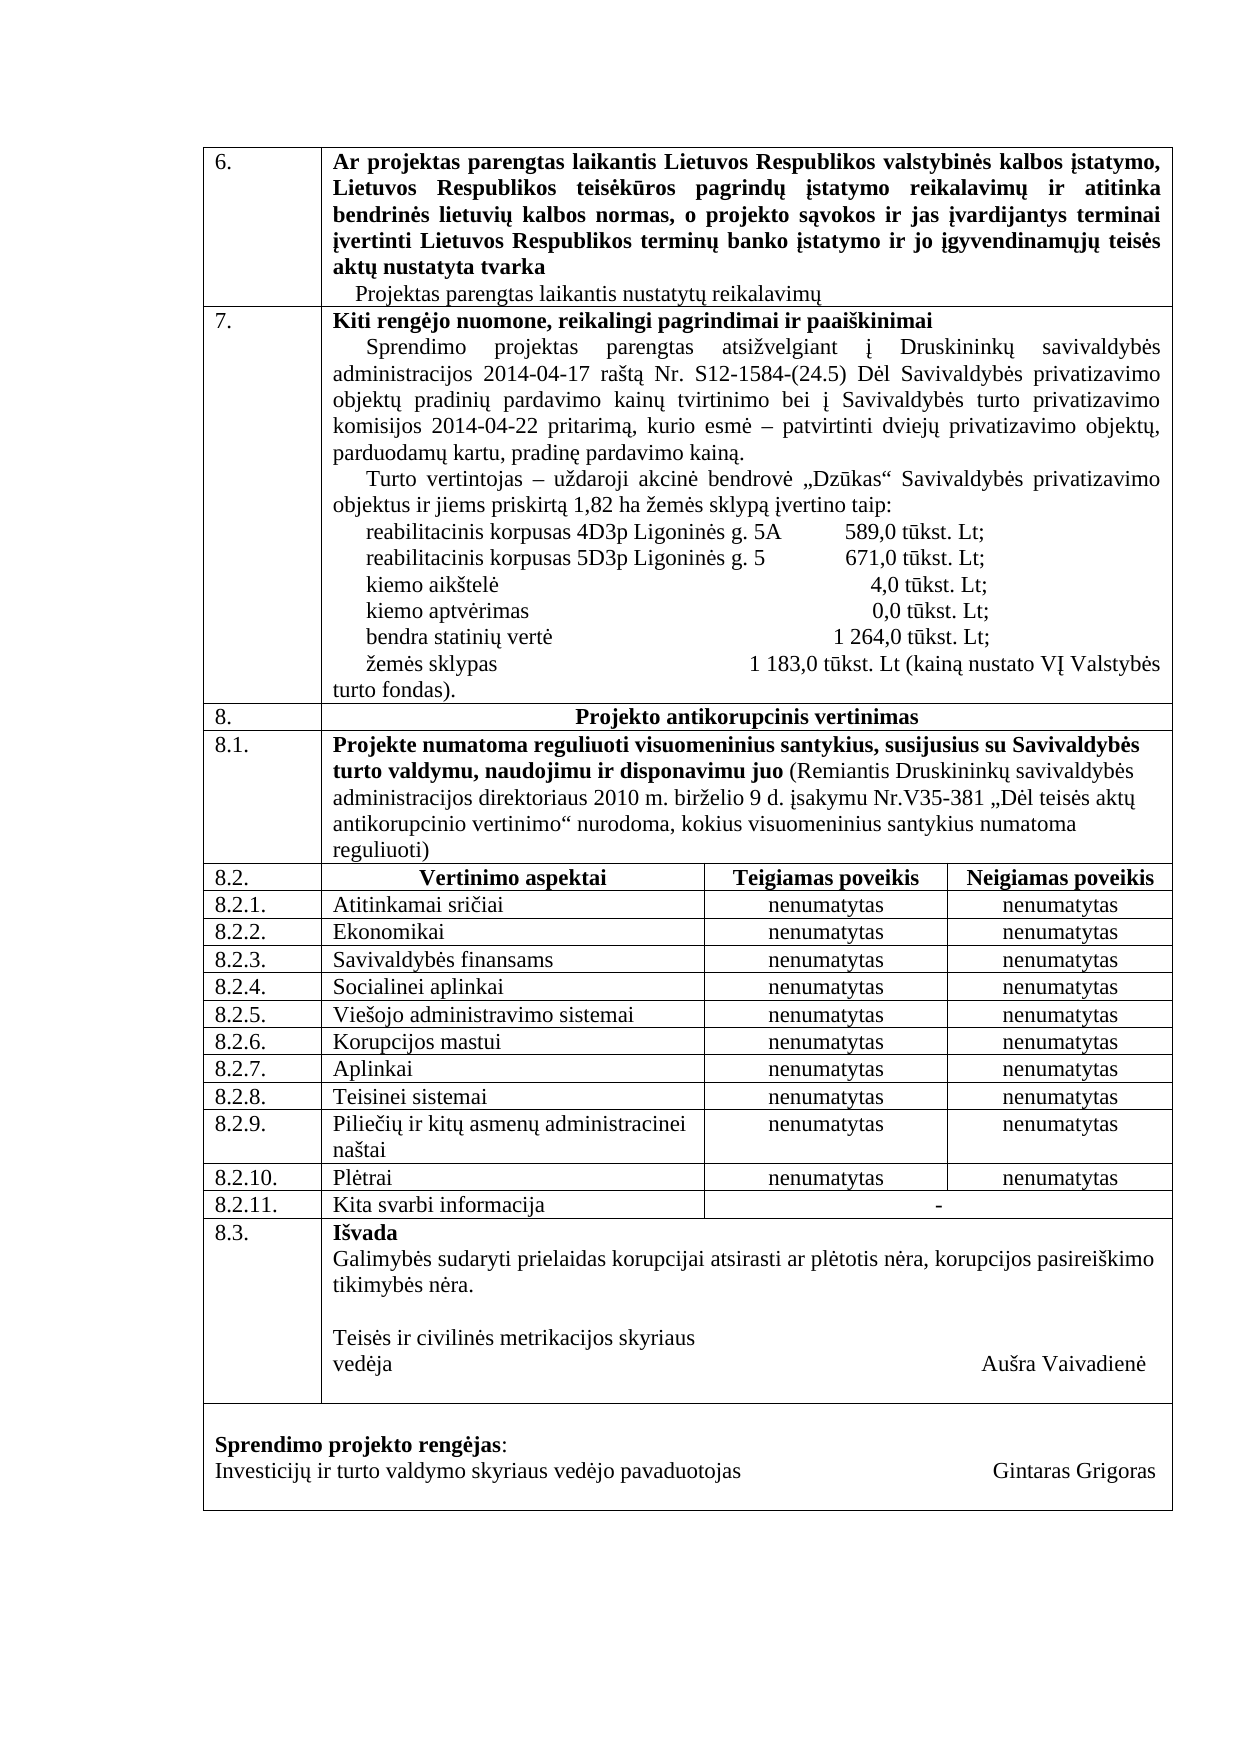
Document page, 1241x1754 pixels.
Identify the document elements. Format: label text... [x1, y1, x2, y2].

table_cell Aplinkai [322, 1055, 704, 1082]
table_cell 8.2. [204, 864, 321, 890]
table_cell Korupcijos mastui [322, 1028, 704, 1054]
table_cell Kiti rengėjo nuomone, reikalingi pagrindimai ir paaiškinimai Sprendimo projektas parengtas atsižvelgiant į Druskininkų savivaldybės administracijos 2014-04-17 raštą Nr. S12-1584-(24.5) Dėl Savivaldybės privatizavimo objektų pradinių pardavimo kainų tvirtinimo bei į Savivaldybės turto privatizavimo komisijos 2014-04-22 pritarimą, kurio esmė – patvirtinti dviejų privatizavimo objektų, parduodamų kartu, pradinę pardavimo kainą. Turto vertintojas – uždaroji akcinė bendrovė „Dzūkas“ Savivaldybės privatizavimo objektus ir jiems priskirtą 1,82 ha žemės sklypą įvertino taip: reabilitacinis korpusas 4D3p Ligoninės g. 5A 589,0 tūkst. Lt; reabilitacinis korpusas 5D3p Ligoninės g. 5 671,0 tūkst. Lt; kiemo aikštelė 4,0 tūkst. Lt; kiemo aptvėrimas 0,0 tūkst. Lt; bendra statinių vertė 1 264,0 tūkst. Lt; žemės sklypas 1 183,0 tūkst. Lt (kainą nustato VĮ Valstybės turto fondas). [322, 307, 1172, 702]
table_cell Savivaldybės finansams [322, 946, 704, 972]
table_cell 8.2.4. [204, 973, 321, 999]
table_cell nenumatytas [948, 891, 1172, 917]
table_cell 7. [204, 307, 321, 702]
table_cell nenumatytas [948, 1001, 1172, 1027]
table_header 6. [204, 148, 321, 306]
table_cell nenumatytas [948, 1083, 1172, 1109]
table_cell Projekto antikorupcinis vertinimas [322, 704, 1172, 730]
table_cell nenumatytas [948, 1110, 1172, 1163]
table_cell Išvada Galimybės sudaryti prielaidas korupcijai atsirasti ar plėtotis nėra, korupcijos pasireiškimo tikimybės nėra. Teisės ir civilinės metrikacijos skyriaus vedėja Aušra Vaivadienė [322, 1219, 1172, 1403]
table_cell 8. [204, 704, 321, 730]
table_cell nenumatytas [948, 1164, 1172, 1190]
table_cell nenumatytas [705, 1001, 947, 1027]
table_cell nenumatytas [948, 1028, 1172, 1054]
table_cell Teisinei sistemai [322, 1083, 704, 1109]
table_cell - [705, 1191, 1172, 1218]
table_cell nenumatytas [705, 946, 947, 972]
table_cell 8.2.8. [204, 1083, 321, 1109]
table_cell 8.1. [204, 731, 321, 863]
table_cell nenumatytas [705, 1083, 947, 1109]
table_cell nenumatytas [705, 891, 947, 917]
table_cell 8.2.9. [204, 1110, 321, 1163]
table_cell nenumatytas [705, 1055, 947, 1082]
table_cell nenumatytas [705, 1110, 947, 1163]
table_cell nenumatytas [948, 973, 1172, 999]
table_cell Vertinimo aspektai [322, 864, 704, 890]
table_cell 8.3. [204, 1219, 321, 1403]
table_cell nenumatytas [705, 919, 947, 945]
table_cell 8.2.2. [204, 919, 321, 945]
table_cell Teigiamas poveikis [705, 864, 947, 890]
table_cell Atitinkamai sričiai [322, 891, 704, 917]
table_cell Ekonomikai [322, 919, 704, 945]
table_cell 8.2.7. [204, 1055, 321, 1082]
table_cell Viešojo administravimo sistemai [322, 1001, 704, 1027]
table_cell Plėtrai [322, 1164, 704, 1190]
table_cell Sprendimo projekto rengėjas: Investicijų ir turto valdymo skyriaus vedėjo pavaduotojas Gintaras Grigoras [204, 1404, 1172, 1510]
table_cell Kita svarbi informacija [322, 1191, 704, 1218]
table_cell nenumatytas [948, 946, 1172, 972]
table_cell 8.2.11. [204, 1191, 321, 1218]
table_cell 8.2.6. [204, 1028, 321, 1054]
table_cell Piliečių ir kitų asmenų administracinei naštai [322, 1110, 704, 1163]
table_cell nenumatytas [705, 973, 947, 999]
table_cell nenumatytas [948, 1055, 1172, 1082]
table_cell nenumatytas [705, 1164, 947, 1190]
table_cell 8.2.10. [204, 1164, 321, 1190]
table_header Ar projektas parengtas laikantis Lietuvos Respublikos valstybinės kalbos įstatymo, Lietuvos Respublikos teisėkūros pagrindų įstatymo reikalavimų ir atitinka bendrinės lietuvių kalbos normas, o projekto sąvokos ir jas įvardijantys terminai įvertinti Lietuvos Respublikos terminų banko įstatymo ir jo įgyvendinamųjų teisės aktų nustatyta tvarka Projektas parengtas laikantis nustatytų reikalavimų [322, 148, 1172, 306]
table_cell 8.2.3. [204, 946, 321, 972]
table_cell nenumatytas [948, 919, 1172, 945]
table_cell Socialinei aplinkai [322, 973, 704, 999]
table_cell Projekte numatoma reguliuoti visuomeninius santykius, susijusius su Savivaldybės turto valdymu, naudojimu ir disponavimu juo (Remiantis Druskininkų savivaldybės administracijos direktoriaus 2010 m. birželio 9 d. įsakymu Nr.V35-381 „Dėl teisės aktų antikorupcinio vertinimo“ nurodoma, kokius visuomeninius santykius numatoma reguliuoti) [322, 731, 1172, 863]
table_cell Neigiamas poveikis [948, 864, 1172, 890]
table_cell nenumatytas [705, 1028, 947, 1054]
table_cell 8.2.1. [204, 891, 321, 917]
table_cell 8.2.5. [204, 1001, 321, 1027]
